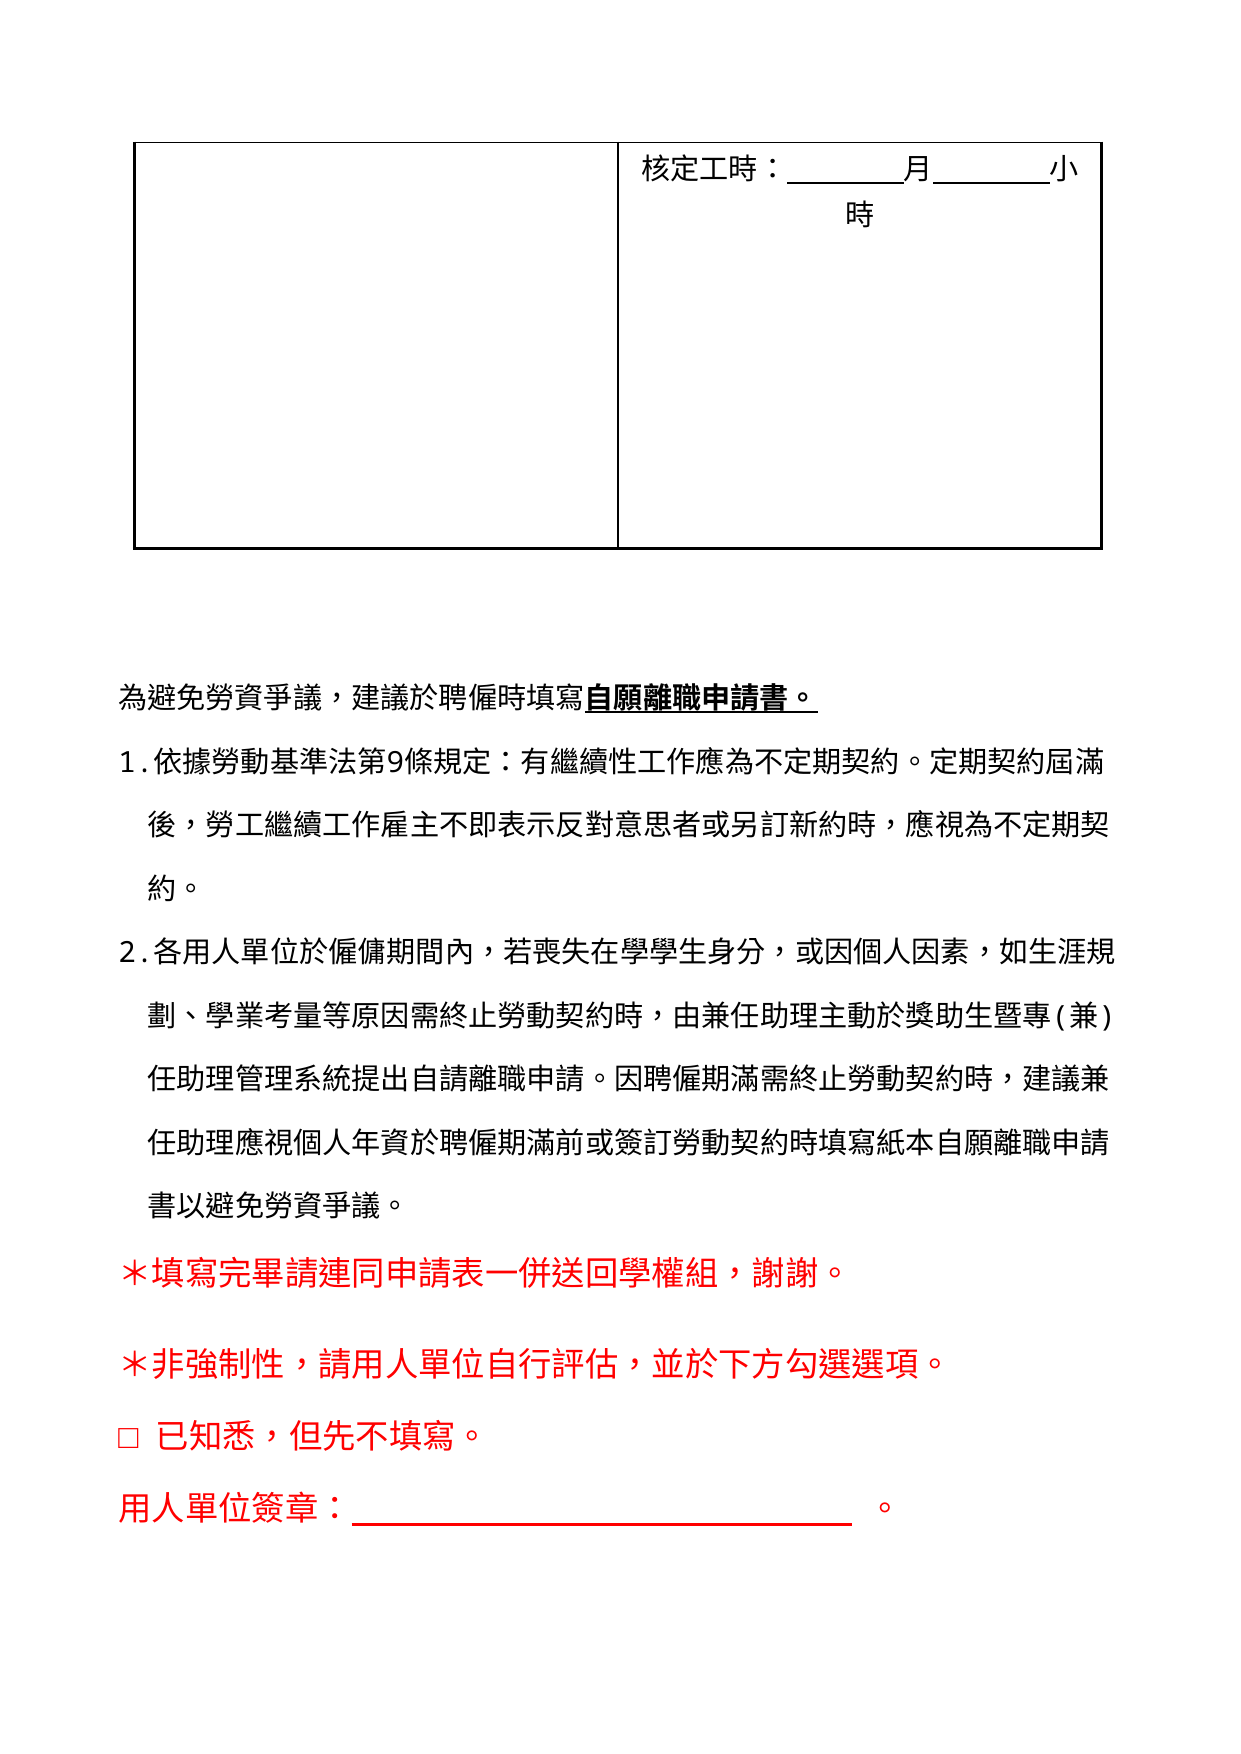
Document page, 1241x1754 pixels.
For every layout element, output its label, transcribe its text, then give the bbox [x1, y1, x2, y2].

text ＊非強制性，請用人單位自行評估，並於下方勾選選項。 [118, 1337, 1122, 1386]
table_cell 核定工時： 月 小時 [619, 143, 1100, 547]
text 1.依據勞動基準法第9條規定：有繼續性工作應為不定期契約。定期契約屆滿後，勞工繼續工作雇主不即表示反對意思者或另訂新約時，應視為不定期契約。 [118, 738, 1122, 908]
list 已知悉，但先不填寫。 [118, 1409, 1122, 1458]
text 為避免勞資爭議，建議於聘僱時填寫自願離職申請書。 [118, 675, 1122, 717]
table_cell [136, 143, 617, 547]
text ＊填寫完畢請連同申請表一併送回學權組，謝謝。 [118, 1246, 1122, 1294]
text 用人單位簽章： 。 [118, 1482, 1122, 1530]
text 2.各用人單位於僱傭期間內，若喪失在學學生身分，或因個人因素，如生涯規劃、學業考量等原因需終止勞動契約時，由兼任助理主動於獎助生暨專(兼)任助理管理系統提出自請離職申請。因聘僱期滿需終止勞動契約時，建議兼任助理應視個人年資於聘僱期滿前或簽訂勞動契約時填寫紙本自願離職申請書以避免勞資爭議。 [118, 929, 1122, 1225]
